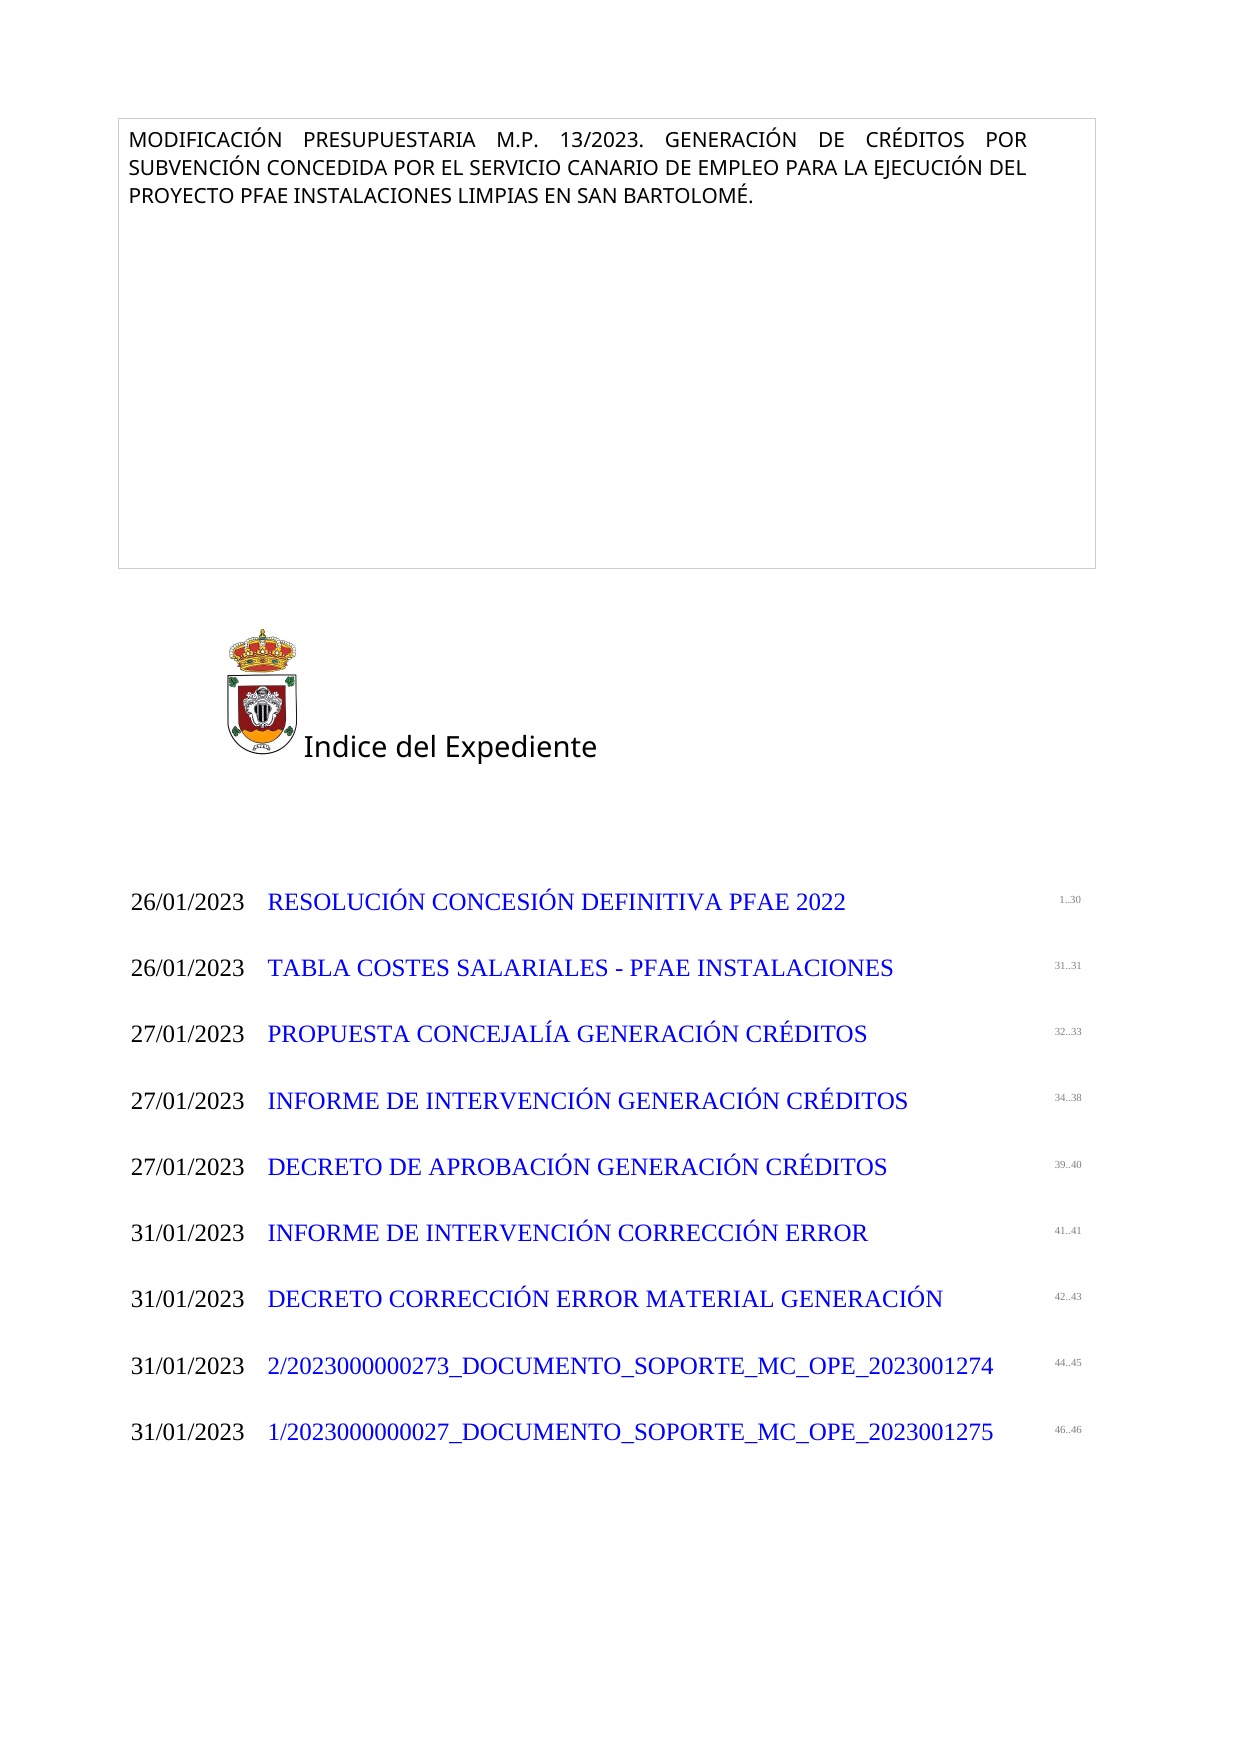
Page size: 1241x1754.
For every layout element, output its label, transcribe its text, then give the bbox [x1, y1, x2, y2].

table_cell MODIFICACIÓN PRESUPUESTARIA M.P. 13/2023. GENERACIÓN DE CRÉDITOS POR SUBVENCIÓN CONCEDIDA POR EL SERVICIO CANARIO DE EMPLEO PARA LA EJECUCIÓN DEL PROYECTO PFAE INSTALACIONES LIMPIAS EN SAN BARTOLOMÉ. [119, 119, 1095, 568]
text 31/01/2023 2/2023000000273_DOCUMENTO_SOPORTE_MC_OPE_2023001274 44..45 [131, 1351, 1122, 1379]
text 31/01/2023 1/2023000000027_DOCUMENTO_SOPORTE_MC_OPE_2023001275 46..46 [131, 1417, 1122, 1446]
text 27/01/2023 PROPUESTA CONCEJALÍA GENERACIÓN CRÉDITOS 32..33 [131, 1019, 1122, 1048]
text 26/01/2023 RESOLUCIÓN CONCESIÓN DEFINITIVA PFAE 2022 1..30 [131, 887, 1122, 916]
text 26/01/2023 TABLA COSTES SALARIALES - PFAE INSTALACIONES 31..31 [131, 953, 1122, 982]
text 31/01/2023 DECRETO CORRECCIÓN ERROR MATERIAL GENERACIÓN 42..43 [131, 1284, 1122, 1313]
text 27/01/2023 DECRETO DE APROBACIÓN GENERACIÓN CRÉDITOS 39..40 [131, 1152, 1122, 1181]
text 31/01/2023 INFORME DE INTERVENCIÓN CORRECCIÓN ERROR 41..41 [131, 1218, 1122, 1247]
text 27/01/2023 INFORME DE INTERVENCIÓN GENERACIÓN CRÉDITOS 34..38 [131, 1086, 1122, 1114]
text Indice del Expediente [219, 629, 1122, 766]
